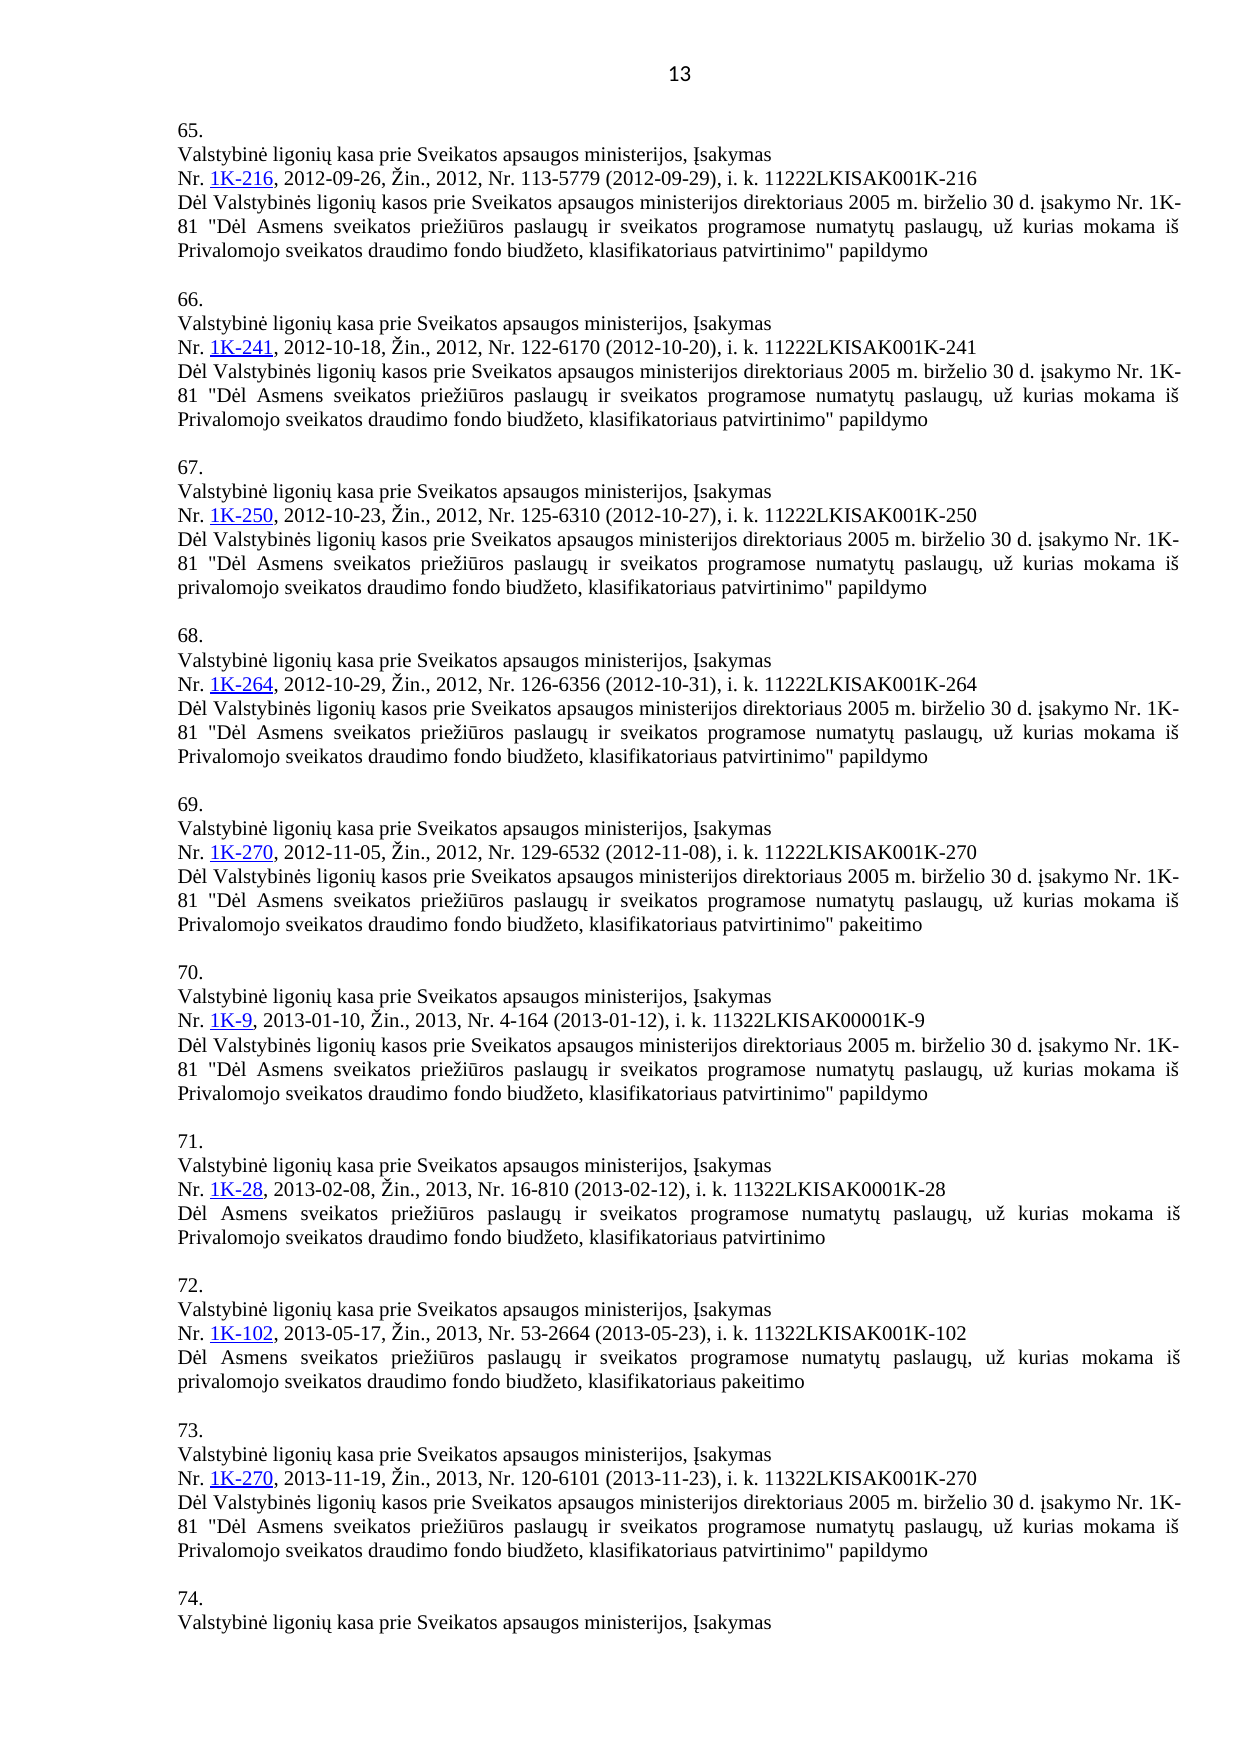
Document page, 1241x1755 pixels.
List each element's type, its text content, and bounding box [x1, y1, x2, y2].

text Nr. 1K-102, 2013-05-17, Žin., 2013, Nr. 53-2664 (2013-05-23), i. k. 11322LKISAK001K-102 [177, 1321, 1181, 1345]
text 69. [177, 792, 1181, 816]
text Nr. 1K-28, 2013-02-08, Žin., 2013, Nr. 16-810 (2013-02-12), i. k. 11322LKISAK0001K-28 [177, 1177, 1181, 1201]
text Valstybinė ligonių kasa prie Sveikatos apsaugos ministerijos, Įsakymas [177, 816, 1181, 840]
text 71. [177, 1129, 1181, 1153]
text 74. [177, 1586, 1181, 1610]
text Dėl Asmens sveikatos priežiūros paslaugų ir sveikatos programose numatytų paslaugų, už kurias mokama iš Privalomojo sveikatos draudimo fondo biudžeto, klasifikatoriaus patvirtinimo [177, 1201, 1181, 1249]
text Nr. 1K-270, 2012-11-05, Žin., 2012, Nr. 129-6532 (2012-11-08), i. k. 11222LKISAK001K-270 [177, 840, 1181, 864]
text Valstybinė ligonių kasa prie Sveikatos apsaugos ministerijos, Įsakymas [177, 647, 1181, 672]
text Dėl Valstybinės ligonių kasos prie Sveikatos apsaugos ministerijos direktoriaus 2005 m. birželio 30 d. įsakymo Nr. 1K-81 "Dėl Asmens sveikatos priežiūros paslaugų ir sveikatos programose numatytų paslaugų, už kurias mokama iš Privalomojo sveikatos draudimo fondo biudžeto, klasifikatoriaus patvirtinimo" papildymo [177, 696, 1181, 768]
text 72. [177, 1273, 1181, 1297]
text 73. [177, 1417, 1181, 1442]
text Nr. 1K-9, 2013-01-10, Žin., 2013, Nr. 4-164 (2013-01-12), i. k. 11322LKISAK00001K-9 [177, 1008, 1181, 1032]
text Dėl Valstybinės ligonių kasos prie Sveikatos apsaugos ministerijos direktoriaus 2005 m. birželio 30 d. įsakymo Nr. 1K-81 "Dėl Asmens sveikatos priežiūros paslaugų ir sveikatos programose numatytų paslaugų, už kurias mokama iš Privalomojo sveikatos draudimo fondo biudžeto, klasifikatoriaus patvirtinimo" papildymo [177, 190, 1181, 262]
text 67. [177, 455, 1181, 479]
text Valstybinė ligonių kasa prie Sveikatos apsaugos ministerijos, Įsakymas [177, 1610, 1181, 1634]
text 68. [177, 623, 1181, 647]
text Dėl Valstybinės ligonių kasos prie Sveikatos apsaugos ministerijos direktoriaus 2005 m. birželio 30 d. įsakymo Nr. 1K-81 "Dėl Asmens sveikatos priežiūros paslaugų ir sveikatos programose numatytų paslaugų, už kurias mokama iš Privalomojo sveikatos draudimo fondo biudžeto, klasifikatoriaus patvirtinimo" papildymo [177, 359, 1181, 431]
text Nr. 1K-264, 2012-10-29, Žin., 2012, Nr. 126-6356 (2012-10-31), i. k. 11222LKISAK001K-264 [177, 672, 1181, 696]
text Dėl Valstybinės ligonių kasos prie Sveikatos apsaugos ministerijos direktoriaus 2005 m. birželio 30 d. įsakymo Nr. 1K-81 "Dėl Asmens sveikatos priežiūros paslaugų ir sveikatos programose numatytų paslaugų, už kurias mokama iš Privalomojo sveikatos draudimo fondo biudžeto, klasifikatoriaus patvirtinimo" papildymo [177, 1032, 1181, 1105]
text Dėl Valstybinės ligonių kasos prie Sveikatos apsaugos ministerijos direktoriaus 2005 m. birželio 30 d. įsakymo Nr. 1K-81 "Dėl Asmens sveikatos priežiūros paslaugų ir sveikatos programose numatytų paslaugų, už kurias mokama iš privalomojo sveikatos draudimo fondo biudžeto, klasifikatoriaus patvirtinimo" papildymo [177, 527, 1181, 599]
text Valstybinė ligonių kasa prie Sveikatos apsaugos ministerijos, Įsakymas [177, 1297, 1181, 1321]
text Nr. 1K-270, 2013-11-19, Žin., 2013, Nr. 120-6101 (2013-11-23), i. k. 11322LKISAK001K-270 [177, 1466, 1181, 1490]
text Nr. 1K-216, 2012-09-26, Žin., 2012, Nr. 113-5779 (2012-09-29), i. k. 11222LKISAK001K-216 [177, 166, 1181, 190]
text 70. [177, 960, 1181, 984]
text Valstybinė ligonių kasa prie Sveikatos apsaugos ministerijos, Įsakymas [177, 142, 1181, 166]
text Dėl Asmens sveikatos priežiūros paslaugų ir sveikatos programose numatytų paslaugų, už kurias mokama iš privalomojo sveikatos draudimo fondo biudžeto, klasifikatoriaus pakeitimo [177, 1345, 1181, 1393]
text Valstybinė ligonių kasa prie Sveikatos apsaugos ministerijos, Įsakymas [177, 1442, 1181, 1466]
text Valstybinė ligonių kasa prie Sveikatos apsaugos ministerijos, Įsakymas [177, 479, 1181, 503]
text Valstybinė ligonių kasa prie Sveikatos apsaugos ministerijos, Įsakymas [177, 1153, 1181, 1177]
text Nr. 1K-250, 2012-10-23, Žin., 2012, Nr. 125-6310 (2012-10-27), i. k. 11222LKISAK001K-250 [177, 503, 1181, 527]
text Dėl Valstybinės ligonių kasos prie Sveikatos apsaugos ministerijos direktoriaus 2005 m. birželio 30 d. įsakymo Nr. 1K-81 "Dėl Asmens sveikatos priežiūros paslaugų ir sveikatos programose numatytų paslaugų, už kurias mokama iš Privalomojo sveikatos draudimo fondo biudžeto, klasifikatoriaus patvirtinimo" pakeitimo [177, 864, 1181, 936]
text 65. [177, 118, 1181, 142]
text Valstybinė ligonių kasa prie Sveikatos apsaugos ministerijos, Įsakymas [177, 311, 1181, 335]
text Valstybinė ligonių kasa prie Sveikatos apsaugos ministerijos, Įsakymas [177, 984, 1181, 1008]
text Dėl Valstybinės ligonių kasos prie Sveikatos apsaugos ministerijos direktoriaus 2005 m. birželio 30 d. įsakymo Nr. 1K-81 "Dėl Asmens sveikatos priežiūros paslaugų ir sveikatos programose numatytų paslaugų, už kurias mokama iš Privalomojo sveikatos draudimo fondo biudžeto, klasifikatoriaus patvirtinimo" papildymo [177, 1490, 1181, 1562]
text Nr. 1K-241, 2012-10-18, Žin., 2012, Nr. 122-6170 (2012-10-20), i. k. 11222LKISAK001K-241 [177, 335, 1181, 359]
text 66. [177, 287, 1181, 311]
